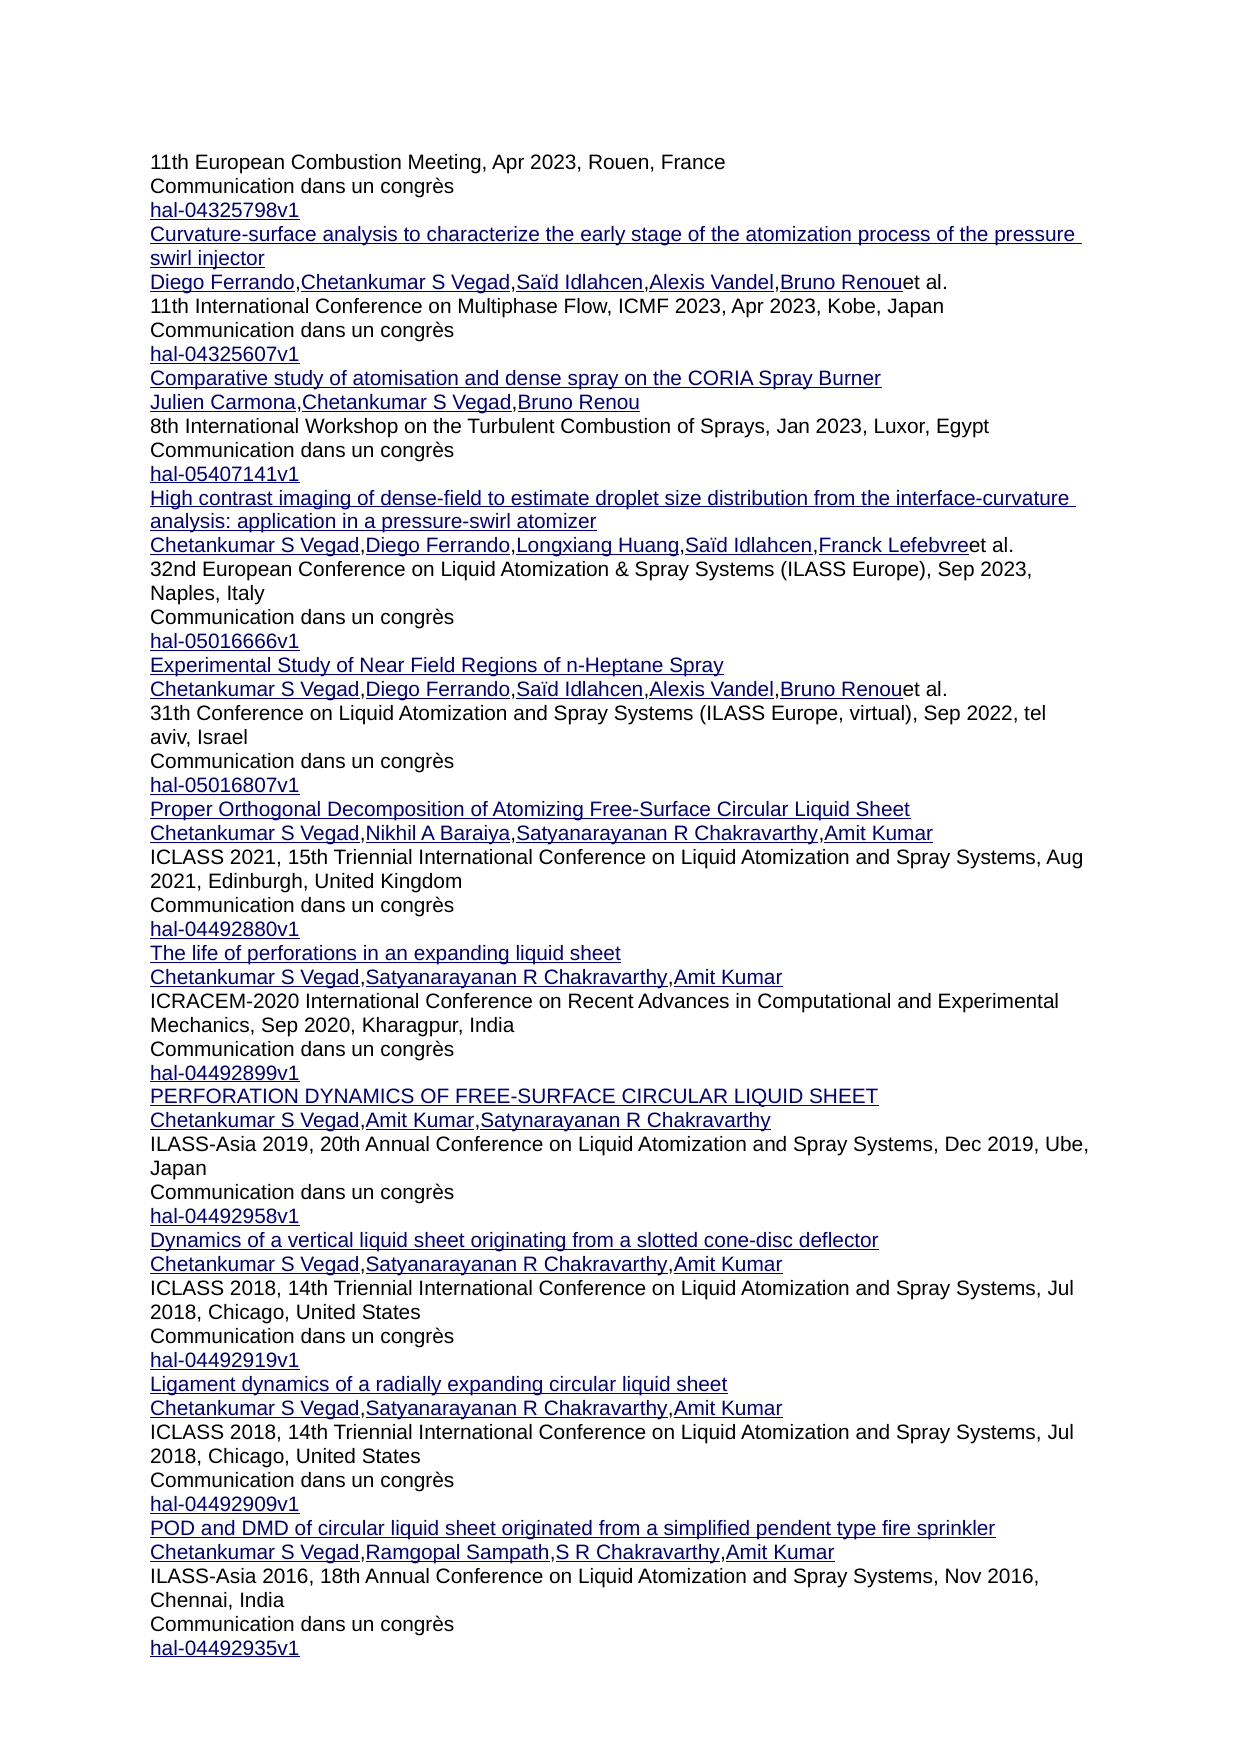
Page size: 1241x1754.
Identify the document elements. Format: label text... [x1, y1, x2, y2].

table_cell PERFORATION DYNAMICS OF FREE-SURFACE CIRCULAR LIQUID SHEET Chetankumar S Vegad,Amit Kumar,Satynarayanan R Chakravarthy ILASS-Asia 2019, 20th Annual Conference on Liquid Atomization and Spray Systems, Dec 2019, Ube, Japan Communication dans un congrès hal-04492958v1 [150, 1084, 1090, 1228]
table_cell Dynamics of a vertical liquid sheet originating from a slotted cone-disc deflector Chetankumar S Vegad,Satyanarayanan R Chakravarthy,Amit Kumar ICLASS 2018, 14th Triennial International Conference on Liquid Atomization and Spray Systems, Jul 2018, Chicago, United States Communication dans un congrès hal-04492919v1 [150, 1228, 1090, 1372]
table_cell The life of perforations in an expanding liquid sheet Chetankumar S Vegad,Satyanarayanan R Chakravarthy,Amit Kumar ICRACEM-2020 International Conference on Recent Advances in Computational and Experimental Mechanics, Sep 2020, Kharagpur, India Communication dans un congrès hal-04492899v1 [150, 941, 1090, 1084]
table_cell Comparative study of atomisation and dense spray on the CORIA Spray Burner Julien Carmona,Chetankumar S Vegad,Bruno Renou 8th International Workshop on the Turbulent Combustion of Sprays, Jan 2023, Luxor, Egypt Communication dans un congrès hal-05407141v1 [150, 366, 1090, 485]
table_cell POD and DMD of circular liquid sheet originated from a simplified pendent type fire sprinkler Chetankumar S Vegad,Ramgopal Sampath,S R Chakravarthy,Amit Kumar ILASS-Asia 2016, 18th Annual Conference on Liquid Atomization and Spray Systems, Nov 2016, Chennai, India Communication dans un congrès hal-04492935v1 [150, 1516, 1090, 1659]
table_cell Ligament dynamics of a radially expanding circular liquid sheet Chetankumar S Vegad,Satyanarayanan R Chakravarthy,Amit Kumar ICLASS 2018, 14th Triennial International Conference on Liquid Atomization and Spray Systems, Jul 2018, Chicago, United States Communication dans un congrès hal-04492909v1 [150, 1372, 1090, 1516]
table_cell Experimental Study of Near Field Regions of n-Heptane Spray Chetankumar S Vegad,Diego Ferrando,Saïd Idlahcen,Alexis Vandel,Bruno Renouet al. 31th Conference on Liquid Atomization and Spray Systems (ILASS Europe, virtual), Sep 2022, tel aviv, Israel Communication dans un congrès hal-05016807v1 [150, 653, 1090, 797]
table_cell Curvature-surface analysis to characterize the early stage of the atomization process of the pressure swirl injector Diego Ferrando,Chetankumar S Vegad,Saïd Idlahcen,Alexis Vandel,Bruno Renouet al. 11th International Conference on Multiphase Flow, ICMF 2023, Apr 2023, Kobe, Japan Communication dans un congrès hal-04325607v1 [150, 222, 1090, 366]
table_cell Proper Orthogonal Decomposition of Atomizing Free-Surface Circular Liquid Sheet Chetankumar S Vegad,Nikhil A Baraiya,Satyanarayanan R Chakravarthy,Amit Kumar ICLASS 2021, 15th Triennial International Conference on Liquid Atomization and Spray Systems, Aug 2021, Edinburgh, United Kingdom Communication dans un congrès hal-04492880v1 [150, 797, 1090, 941]
table_cell 11th European Combustion Meeting, Apr 2023, Rouen, France Communication dans un congrès hal-04325798v1 [150, 150, 1090, 222]
table_cell High contrast imaging of dense-field to estimate droplet size distribution from the interface-curvature analysis: application in a pressure-swirl atomizer Chetankumar S Vegad,Diego Ferrando,Longxiang Huang,Saïd Idlahcen,Franck Lefebvreet al. 32nd European Conference on Liquid Atomization & Spray Systems (ILASS Europe), Sep 2023, Naples, Italy Communication dans un congrès hal-05016666v1 [150, 485, 1090, 653]
